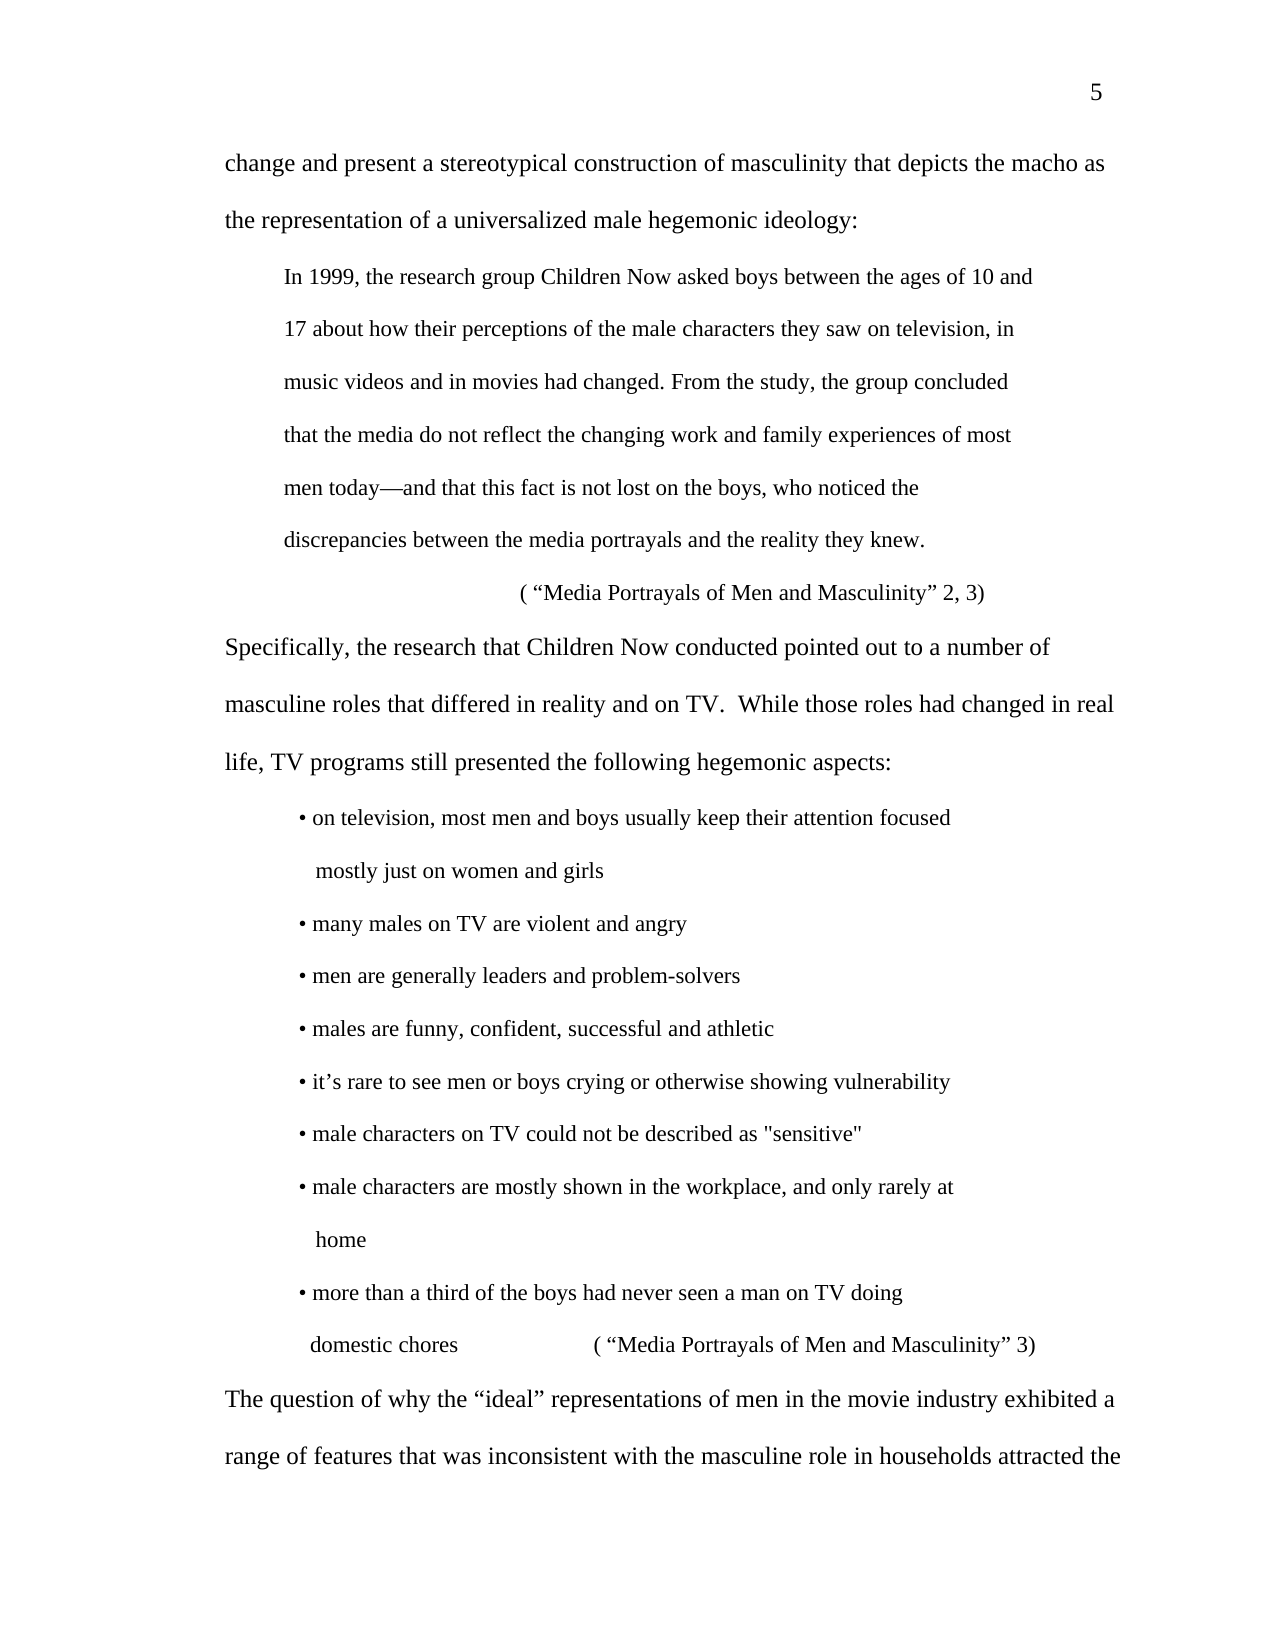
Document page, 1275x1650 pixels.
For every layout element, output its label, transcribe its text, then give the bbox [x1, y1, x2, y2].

text • on television, most men and boys usually keep their attention focused [298, 804, 1127, 831]
text In 1999, the research group Children Now asked boys between the ages of 10 and 17 about how their perceptions of the male characters they saw on television, in music videos and in movies had changed. From the study, the group concluded that the media do not reflect the changing work and family experiences of most men today—and that this fact is not lost on the boys, who noticed the discrepancies between the media portrayals and the reality they knew. [283, 263, 1037, 553]
text • it’s rare to see men or boys crying or otherwise showing vulnerability [298, 1068, 1127, 1094]
text • men are generally leaders and problem-solvers [298, 962, 1127, 989]
text • many males on TV are violent and angry [298, 909, 1127, 936]
text mostly just on women and girls [298, 857, 1127, 883]
text The question of why the “ideal” representations of men in the movie industry exhibited a range of features that was inconsistent with the masculine role in households attracted the [224, 1384, 1127, 1470]
text • males are funny, confident, successful and athletic [298, 1015, 1127, 1041]
text domestic chores ( “Media Portrayals of Men and Masculinity” 3) [298, 1331, 1127, 1358]
text Specifically, the research that Children Now conducted pointed out to a number of masculine roles that differed in reality and on TV. While those roles had changed in real life, TV programs still presented the following hegemonic aspects: [224, 632, 1127, 775]
text change and present a stereotypical construction of masculinity that depicts the macho as the representation of a universalized male hegemonic ideology: [224, 148, 1127, 234]
text home [298, 1226, 1127, 1252]
text • male characters on TV could not be described as "sensitive" [298, 1120, 1127, 1147]
text • more than a third of the boys had never seen a man on TV doing [298, 1278, 1127, 1305]
text • male characters are mostly shown in the workplace, and only rarely at [298, 1173, 1127, 1199]
text ( “Media Portrayals of Men and Masculinity” 2, 3) [519, 579, 1037, 605]
